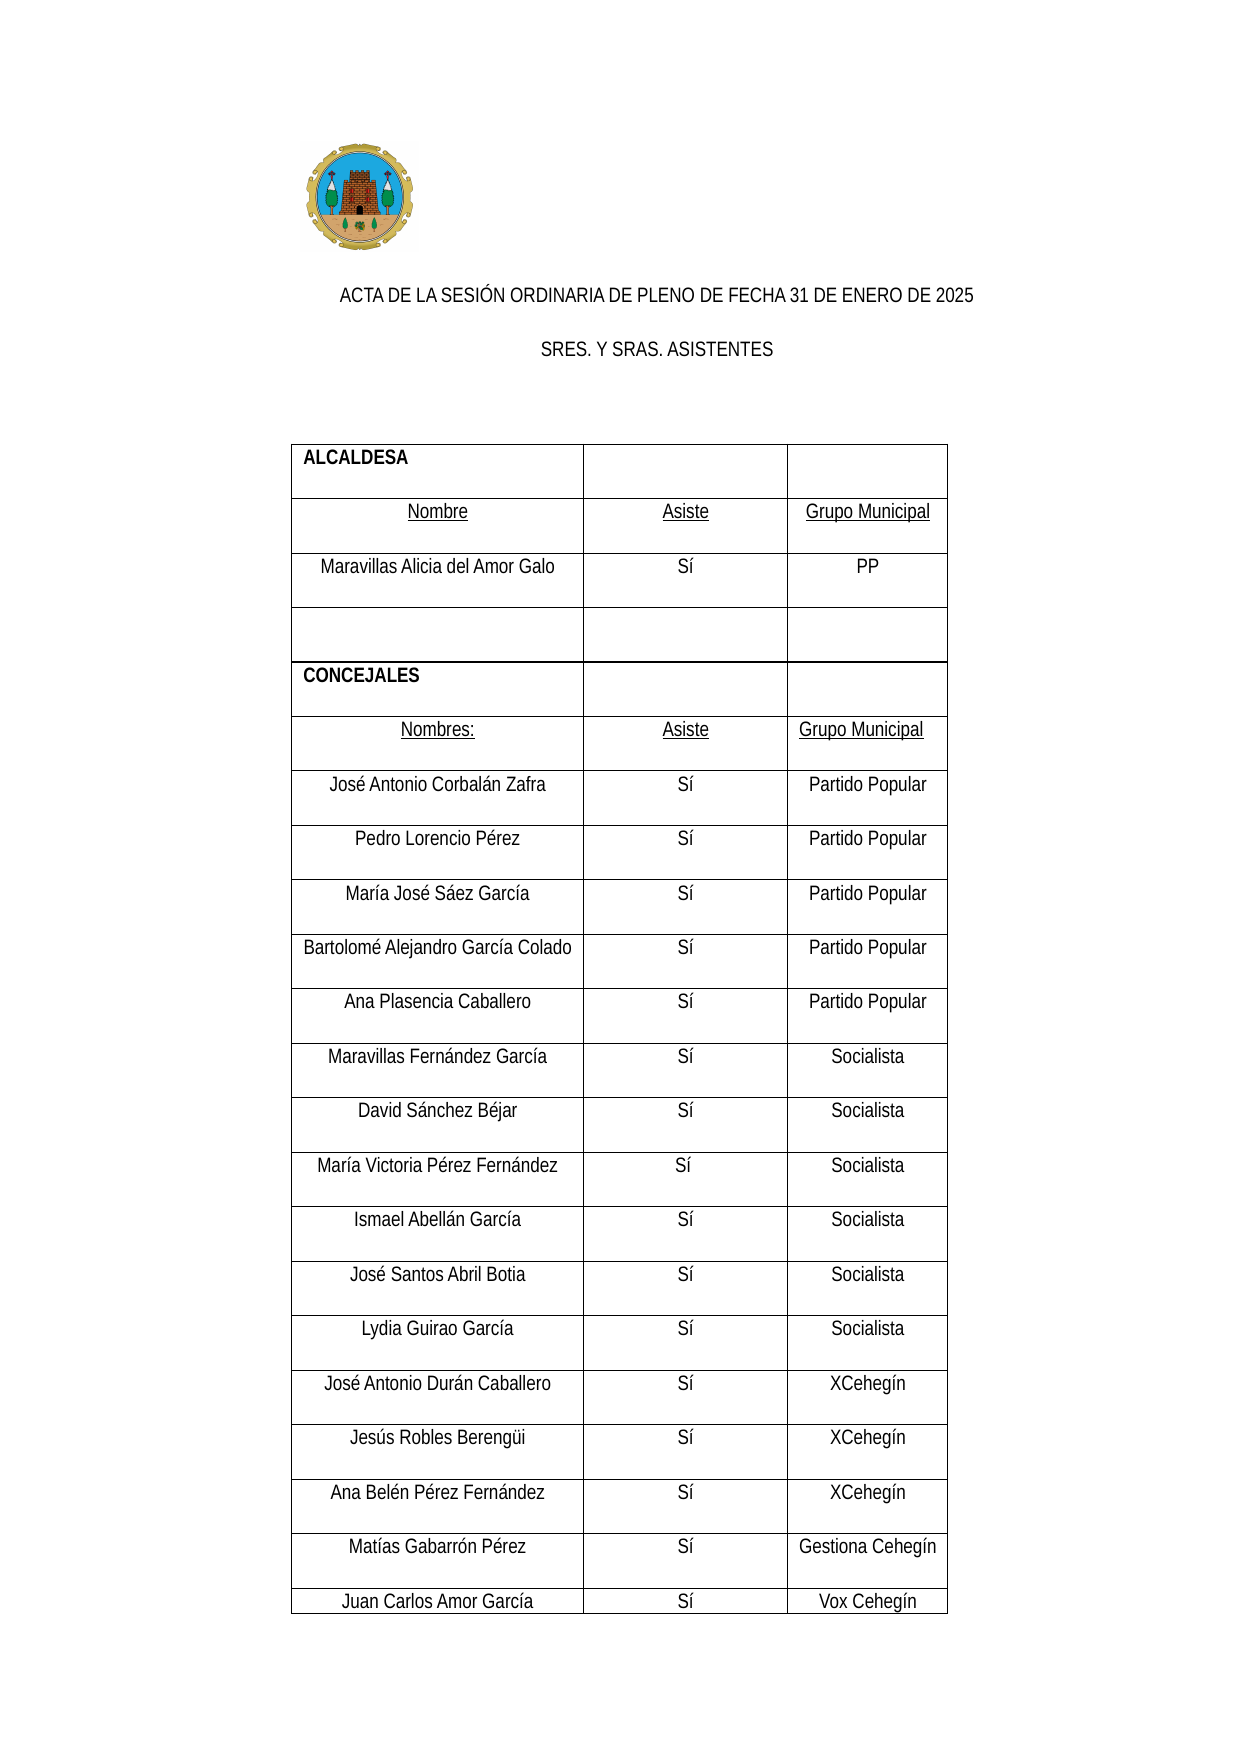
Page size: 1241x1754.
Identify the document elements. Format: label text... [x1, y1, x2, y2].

table_cell Sí [584, 1098, 787, 1152]
table_cell Ismael Abellán García [292, 1207, 583, 1261]
table_cell PP [788, 554, 947, 607]
table_cell Partido Popular [788, 989, 947, 1043]
table_cell Sí [584, 1153, 787, 1206]
table_cell Nombres: [292, 717, 583, 770]
table_cell Sí [584, 1480, 787, 1533]
table_cell Ana Plasencia Caballero [292, 989, 583, 1043]
table_cell Jesús Robles Berengüi [292, 1425, 583, 1479]
table_cell Sí [584, 1262, 787, 1315]
table_cell Sí [584, 554, 787, 607]
table_cell Sí [584, 989, 787, 1043]
table_cell Bartolomé Alejandro García Colado [292, 935, 583, 988]
table_cell Socialista [788, 1262, 947, 1315]
table_header ALCALDESA [292, 445, 583, 498]
table_cell Sí [584, 1425, 787, 1479]
table_cell José Antonio Corbalán Zafra [292, 771, 583, 825]
text SRES. Y SRAS. ASISTENTES [192, 337, 1122, 361]
table_cell [292, 608, 583, 661]
table_cell Pedro Lorencio Pérez [292, 826, 583, 879]
table_cell [584, 608, 787, 661]
table_cell Nombre [292, 499, 583, 552]
table_cell Maravillas Fernández García [292, 1044, 583, 1097]
table_cell Vox Cehegín [788, 1589, 947, 1613]
table_cell CONCEJALES [292, 663, 583, 716]
table_header [788, 445, 947, 498]
table_header [584, 445, 787, 498]
table_cell Maravillas Alicia del Amor Galo [292, 554, 583, 607]
text ACTA DE LA SESIÓN ORDINARIA DE PLENO DE FECHA 31 DE ENERO DE 2025 [192, 283, 1122, 307]
table_cell José Santos Abril Botia [292, 1262, 583, 1315]
table_cell Partido Popular [788, 826, 947, 879]
table_cell Sí [584, 1044, 787, 1097]
table_cell Asiste [584, 499, 787, 552]
table_cell Partido Popular [788, 880, 947, 934]
table_cell [788, 663, 947, 716]
table_cell Socialista [788, 1316, 947, 1370]
table_cell David Sánchez Béjar [292, 1098, 583, 1152]
table_cell [584, 663, 787, 716]
table_cell Juan Carlos Amor García [292, 1589, 583, 1613]
table_cell Socialista [788, 1044, 947, 1097]
table_cell XCehegín [788, 1425, 947, 1479]
table_cell Sí [584, 826, 787, 879]
table_cell Matías Gabarrón Pérez [292, 1534, 583, 1588]
table_cell Sí [584, 1207, 787, 1261]
table_cell Asiste [584, 717, 787, 770]
table_cell Sí [584, 771, 787, 825]
table_cell Partido Popular [788, 935, 947, 988]
table_cell Sí [584, 1589, 787, 1613]
table_cell Grupo Municipal [788, 499, 947, 552]
table_cell Grupo Municipal [788, 717, 947, 770]
table_cell Lydia Guirao García [292, 1316, 583, 1370]
table_cell XCehegín [788, 1480, 947, 1533]
table_cell Socialista [788, 1153, 947, 1206]
table_cell Sí [584, 880, 787, 934]
table_cell Socialista [788, 1207, 947, 1261]
table_cell José Antonio Durán Caballero [292, 1371, 583, 1424]
table_cell Sí [584, 935, 787, 988]
table_cell Socialista [788, 1098, 947, 1152]
table_cell Sí [584, 1371, 787, 1424]
table_cell Partido Popular [788, 771, 947, 825]
table_cell Sí [584, 1534, 787, 1588]
table_cell María José Sáez García [292, 880, 583, 934]
table_cell Gestiona Cehegín [788, 1534, 947, 1588]
table_cell [788, 608, 947, 661]
table_cell María Victoria Pérez Fernández [292, 1153, 583, 1206]
table_cell Sí [584, 1316, 787, 1370]
table_cell Ana Belén Pérez Fernández [292, 1480, 583, 1533]
table_cell XCehegín [788, 1371, 947, 1424]
